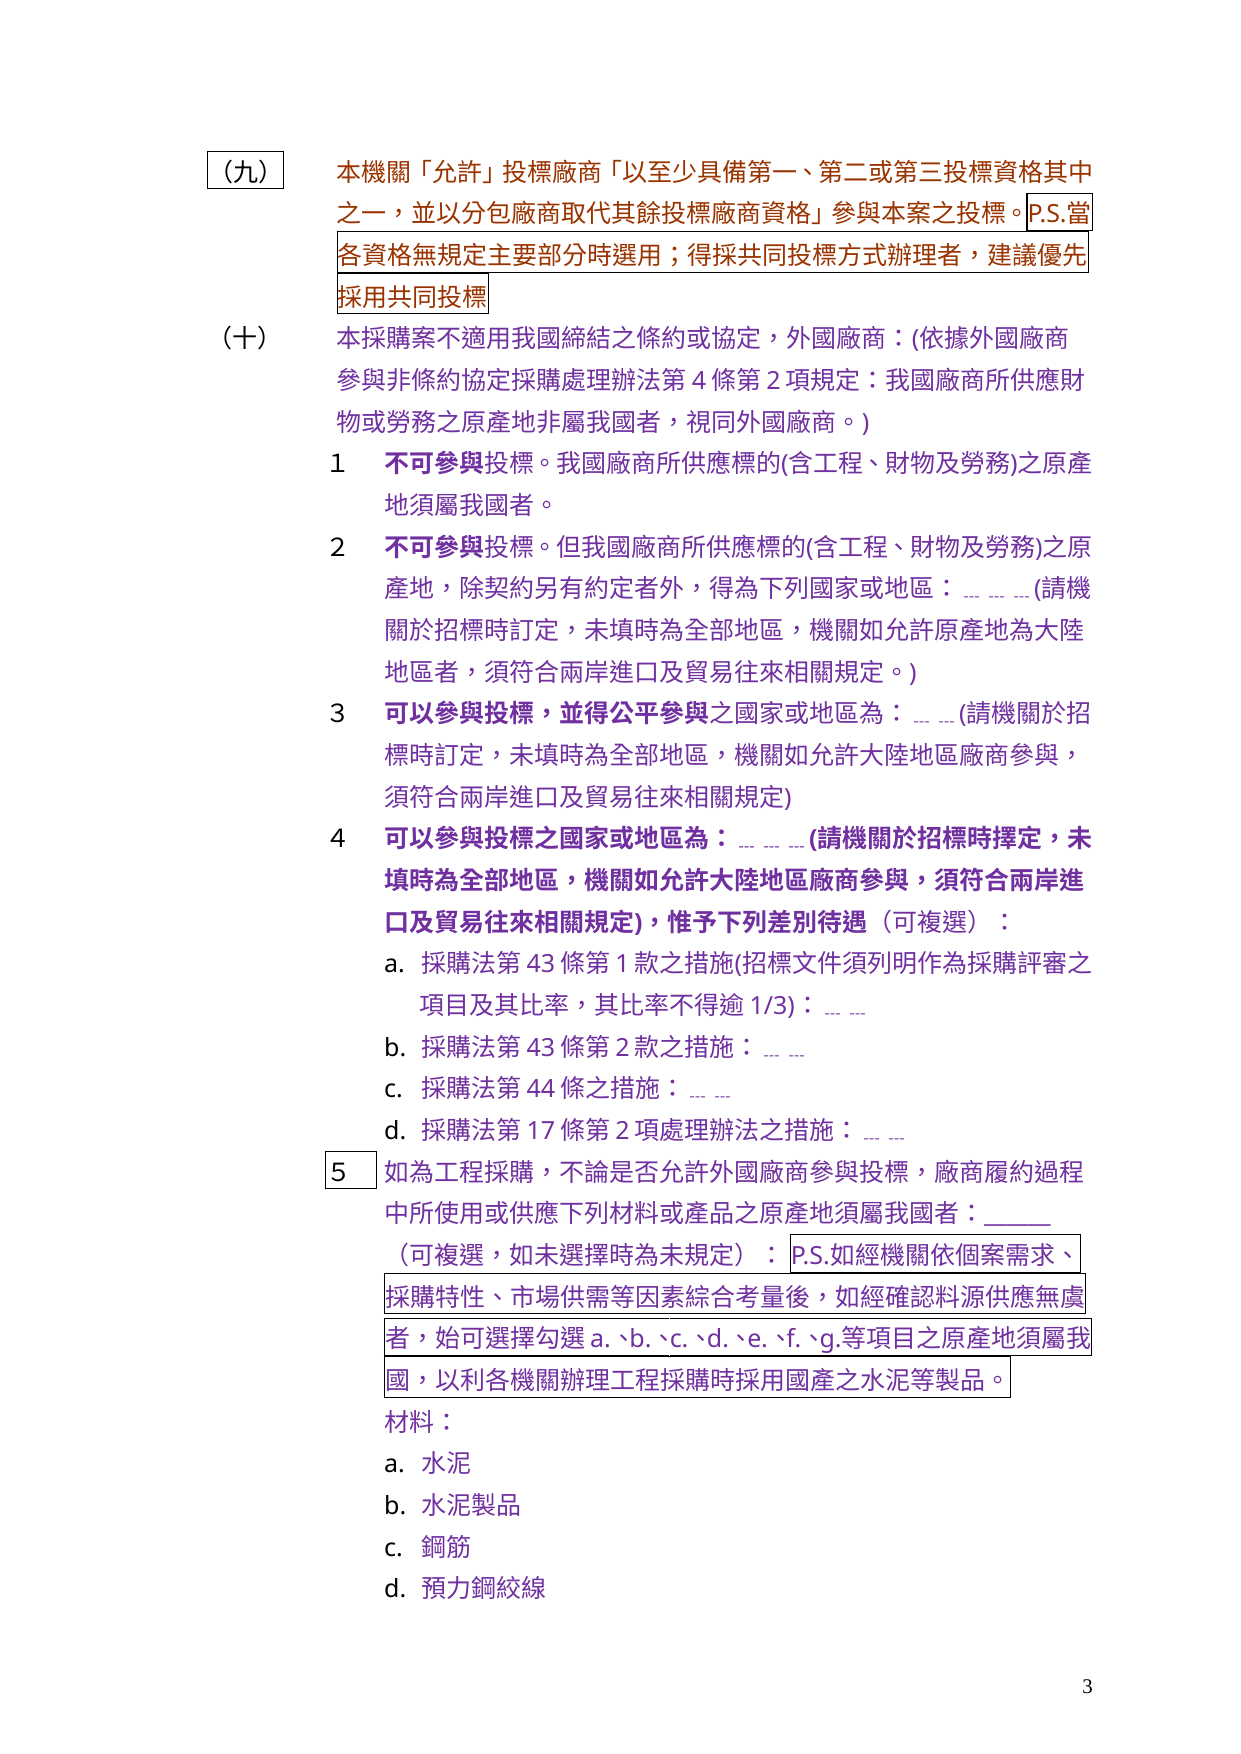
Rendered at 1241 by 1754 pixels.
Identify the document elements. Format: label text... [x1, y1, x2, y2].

subtitle 預力鋼絞線 [384, 1564, 1092, 1606]
subtitle 可以參與投標，並得公平參與之國家或地區為：﹍﹍(請機關於招標時訂定，未填時為全部地區，機關如允許大陸地區廠商參與，須符合兩岸進口及貿易往來相關規定) [325, 689, 1092, 814]
subtitle 不可參與投標。但我國廠商所供應標的(含工程、財物及勞務)之原產地，除契約另有約定者外，得為下列國家或地區：﹍﹍﹍(請機關於招標時訂定，未填時為全部地區，機關如允許原產地為大陸地區者，須符合兩岸進口及貿易往來相關規定。) [325, 523, 1092, 689]
subtitle 水泥 [384, 1439, 1092, 1481]
subtitle 如為工程採購，不論是否允許外國廠商參與投標，廠商履約過程中所使用或供應下列材料或產品之原產地須屬我國者：______­ （可複選，如未選擇時為未規定）： P.S.如經機關依個案需求、採購特性、市場供需等因素綜合考量後，如經確認料源供應無虞者，始可選擇勾選a.、b.、c.、d.、e.、f.、g.等項目之原產地須屬我國，以利各機關辦理工程採購時採用國產之水泥等製品。 [325, 1148, 1092, 1398]
subtitle 鋼筋 [384, 1523, 1092, 1564]
subtitle 材料： [384, 1398, 1092, 1439]
subtitle 本採購案不適用我國締結之條約或協定，外國廠商：(依據外國廠商參與非條約協定採購處理辦法第4條第2項規定：我國廠商所供應財物或勞務之原產地非屬我國者，視同外國廠商。) [207, 314, 1092, 439]
subtitle 採購法第17條第2項處理辦法之措施：﹍﹍ [384, 1106, 1092, 1148]
subtitle 水泥製品 [384, 1481, 1092, 1523]
subtitle 不可參與投標。我國廠商所供應標的(含工程、財物及勞務)之原產地須屬我國者。 [325, 439, 1092, 523]
subtitle 採購法第43條第1款之措施(招標文件須列明作為採購評審之項目及其比率，其比率不得逾1/3)：﹍﹍ [384, 939, 1092, 1023]
subtitle 採購法第44條之措施：﹍﹍ [384, 1064, 1092, 1106]
subtitle 可以參與投標之國家或地區為：﹍﹍﹍(請機關於招標時擇定，未填時為全部地區，機關如允許大陸地區廠商參與，須符合兩岸進口及貿易往來相關規定)，惟予下列差別待遇（可複選）： [325, 814, 1092, 939]
subtitle 採購法第43條第2款之措施：﹍﹍ [384, 1023, 1092, 1064]
subtitle 本機關「允許」投標廠商「以至少具備第一、第二或第三投標資格其中之一，並以分包廠商取代其餘投標廠商資格」參與本案之投標。P.S.當各資格無規定主要部分時選用；得採共同投標方式辦理者，建議優先採用共同投標 [207, 148, 1092, 314]
